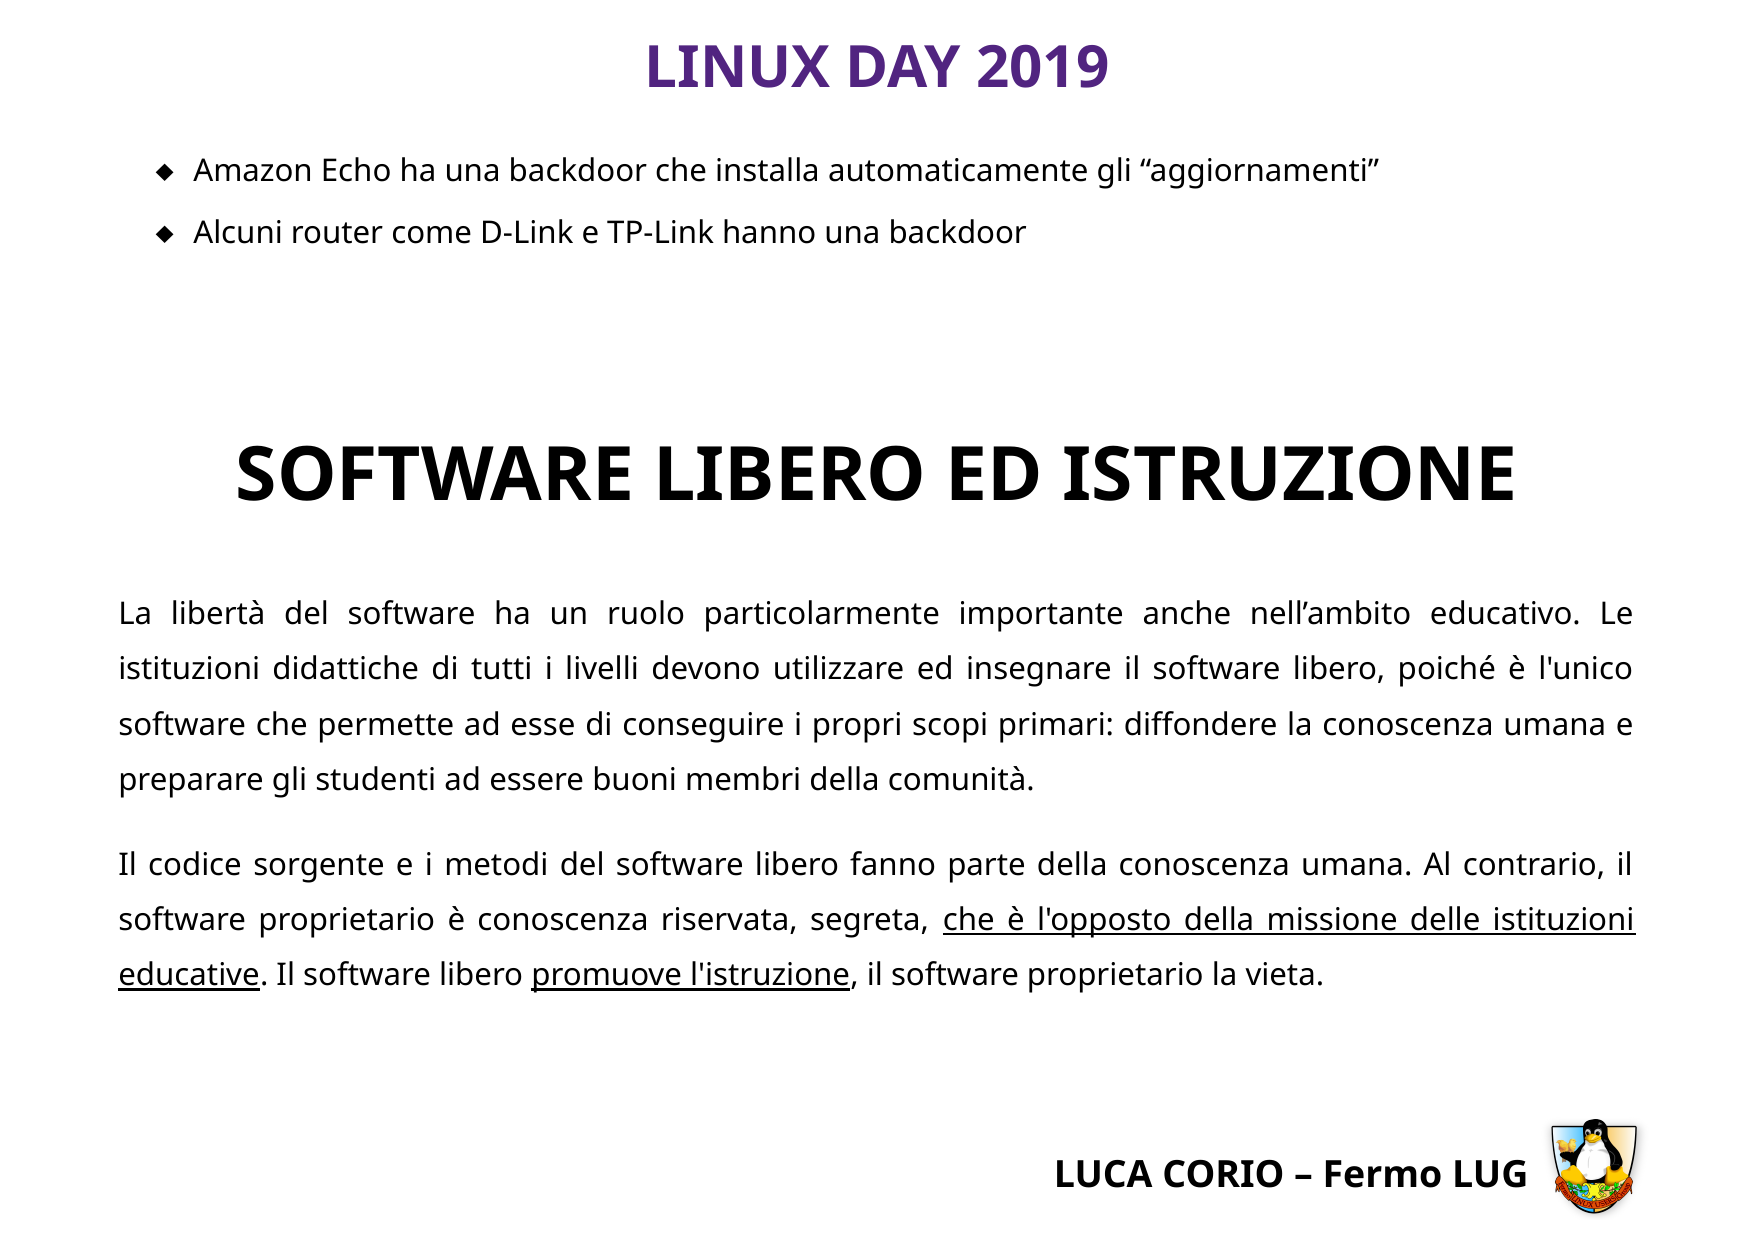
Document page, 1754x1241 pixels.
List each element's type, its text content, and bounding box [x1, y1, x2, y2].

picture [1541, 1113, 1649, 1220]
text Il codice sorgente e i metodi del software libero fanno parte della conoscenza umana. Al contrario, il software proprietario è conoscenza riservata, segreta, che è l'opposto della missione delle istituzioni educative. Il software libero promuove l'istruzione, il software proprietario la vieta. [118, 842, 1636, 995]
text SOFTWARE LIBERO ED ISTRUZIONE [118, 421, 1636, 523]
list Alcuni router come D-Link e TP-Link hanno una backdoor [156, 210, 1636, 253]
list Amazon Echo ha una backdoor che installa automaticamente gli “aggiornamenti” [156, 148, 1636, 190]
text La libertà del software ha un ruolo particolarmente importante anche nell’ambito educativo. Le istituzioni didattiche di tutti i livelli devono utilizzare ed insegnare il software libero, poiché è l'unico software che permette ad esse di conseguire i propri scopi primari: diffondere la conoscenza umana e preparare gli studenti ad essere buoni membri della comunità. [118, 591, 1636, 799]
